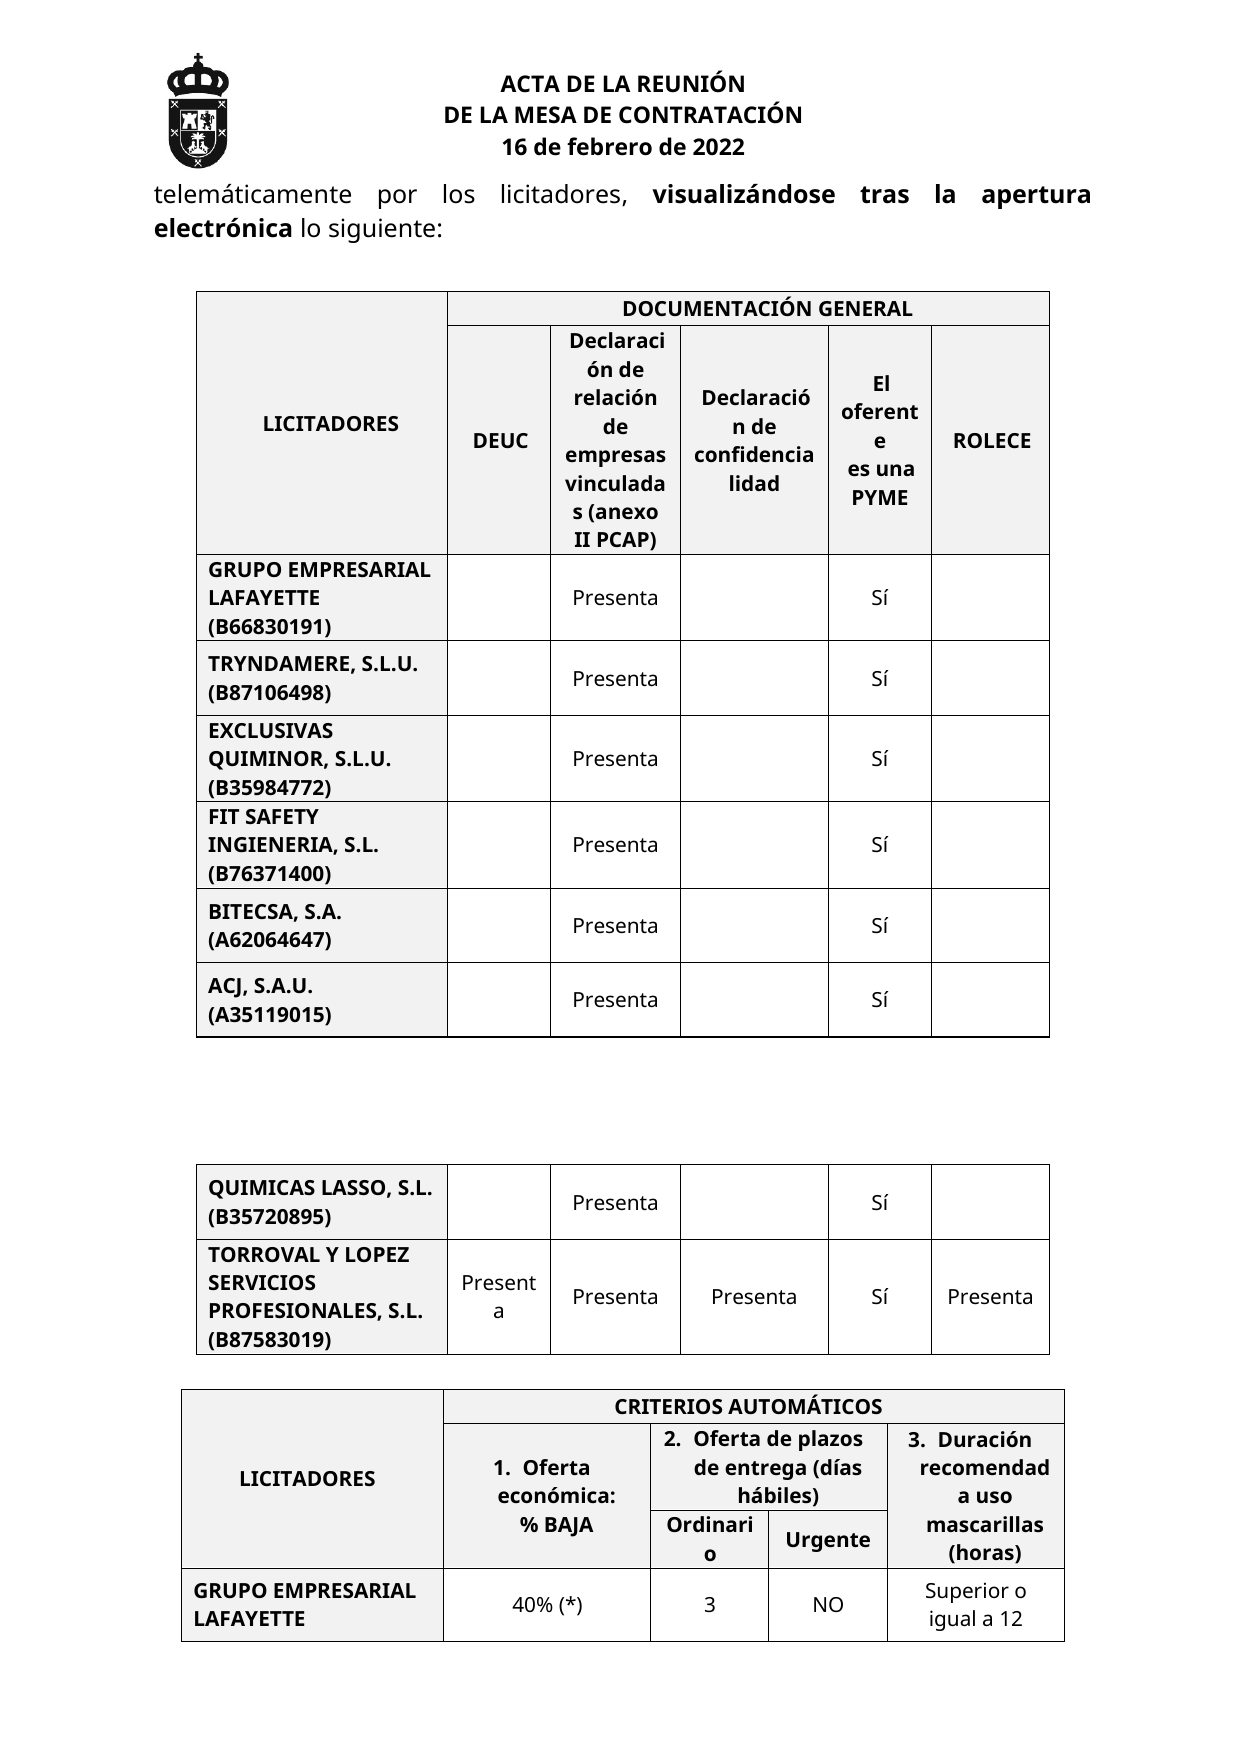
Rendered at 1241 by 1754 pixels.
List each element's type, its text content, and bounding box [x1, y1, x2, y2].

table_cell ACJ, S.A.U. (A35119015) [197, 963, 447, 1036]
table_cell Declaración de relación de empresas vinculadas (anexo II PCAP) [551, 326, 680, 554]
table_cell 40% (*) [444, 1569, 650, 1641]
table_cell Presenta [551, 641, 680, 715]
table_cell [681, 889, 828, 962]
table_cell Presenta [551, 889, 680, 962]
table_header [932, 1165, 1049, 1239]
table_cell Urgente [769, 1511, 887, 1567]
table_cell [448, 963, 550, 1036]
table_cell [932, 641, 1049, 715]
table_cell Sí [829, 889, 931, 962]
table_cell [448, 889, 550, 962]
table_cell BITECSA, S.A. (A62064647) [197, 889, 447, 962]
table_cell nO [769, 1569, 887, 1641]
table_cell [448, 716, 550, 801]
table_cell GRUPO EMPRESARIAL LAFAYETTE [182, 1569, 443, 1641]
table_cell ROLECE [932, 326, 1049, 554]
table_cell Sí [829, 802, 931, 887]
table_cell [681, 716, 828, 801]
table_cell Presenta [551, 716, 680, 801]
table_cell Presenta [551, 555, 680, 640]
text telemáticamen­te por los licitadores, visualizándose tras la apertura electrónica lo siguiente: [153, 176, 1093, 244]
table_cell Oferta de plazos de entrega (días hábiles) [651, 1424, 887, 1509]
table_cell Declaración de confidencialidad [681, 326, 828, 554]
table_header QUIMICAS LASSO, S.L. (B35720895) [197, 1165, 447, 1239]
table_header LICITADORes [197, 292, 447, 554]
picture [164, 50, 231, 171]
table_cell [932, 963, 1049, 1036]
table_cell Sí [829, 963, 931, 1036]
table_cell TRYNDAMERE, S.L.U. (B87106498) [197, 641, 447, 715]
table_header [681, 1165, 828, 1239]
table_header LICITADORES [182, 1390, 443, 1567]
table_cell Sí [829, 1240, 931, 1353]
table_cell [681, 641, 828, 715]
table_cell Presenta [448, 1240, 550, 1353]
table_cell [932, 802, 1049, 887]
table_cell Sí [829, 716, 931, 801]
table_cell GRUPO EMPRESARIAL LAFAYETTE (B66830191) [197, 555, 447, 640]
table_cell TORROVAL Y LOPEZ SERVICIOS PROFESIONALES, S.L. (B87583019) [197, 1240, 447, 1353]
table_cell Presenta [551, 963, 680, 1036]
table_header [448, 1165, 550, 1239]
table_cell El oferente es una PYME [829, 326, 931, 554]
table_cell DEUC [448, 326, 550, 554]
table_cell [448, 555, 550, 640]
table_cell FIT SAFETY INGIENERIA, S.L. (B76371400) [197, 802, 447, 887]
table_cell [448, 641, 550, 715]
table_cell [932, 555, 1049, 640]
table_cell 3 [651, 1569, 768, 1641]
table_cell Sí [829, 641, 931, 715]
table_cell EXCLUSIVAS QUIMINOR, S.L.U. (B35984772) [197, 716, 447, 801]
table_header Presenta [551, 1165, 680, 1239]
table_cell Duración recomendada uso mascarillas (horas) [888, 1424, 1064, 1567]
table_cell Presenta [681, 1240, 828, 1353]
table_cell Oferta económica: % BAJA [444, 1424, 650, 1567]
table_cell [681, 802, 828, 887]
table_cell [448, 802, 550, 887]
table_header DOCUMENTACIÓN GENERAL [448, 292, 1049, 325]
table_cell Presenta [551, 802, 680, 887]
table_cell [932, 716, 1049, 801]
table_cell Sí [829, 555, 931, 640]
table_cell Presenta [551, 1240, 680, 1353]
table_cell Superior o igual a 12 [888, 1569, 1064, 1641]
table_cell [932, 889, 1049, 962]
table_header criterios AUTOMÁTICOS [444, 1390, 1064, 1423]
table_cell [681, 963, 828, 1036]
table_header Sí [829, 1165, 931, 1239]
table_cell Ordinario [651, 1511, 768, 1567]
table_cell Presenta [932, 1240, 1049, 1353]
table_cell [681, 555, 828, 640]
